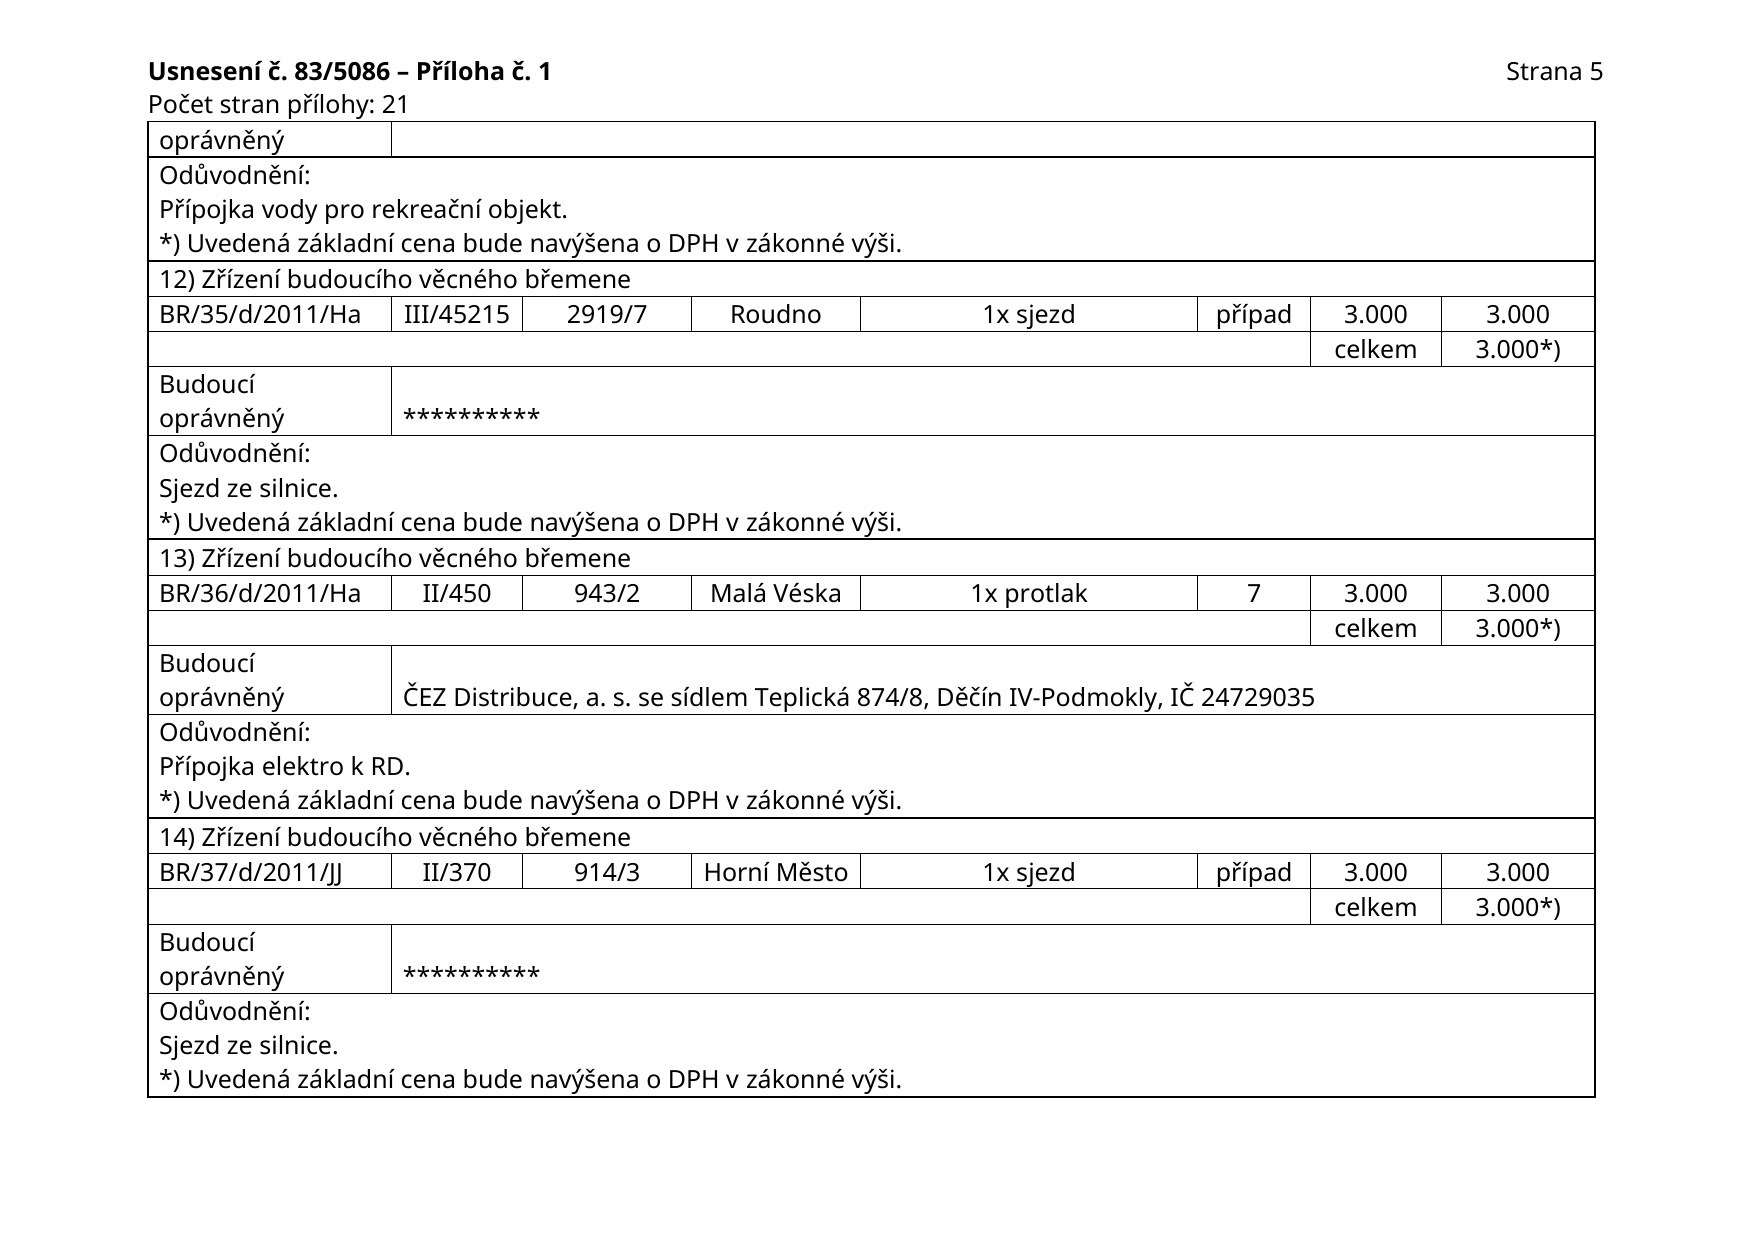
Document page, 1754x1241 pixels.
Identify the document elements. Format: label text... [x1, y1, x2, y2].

table_cell 14) Zřízení budoucího věcného břemene [149, 819, 1594, 853]
table_cell II/370 [392, 854, 522, 888]
table_cell 3.000 [1442, 297, 1594, 331]
table_cell 12) Zřízení budoucího věcného břemene [149, 262, 1594, 296]
table_cell 3.000 [1311, 576, 1441, 609]
table_cell Budoucí oprávněný [149, 646, 391, 714]
table_cell 3.000 [1311, 297, 1441, 331]
table_cell 3.000*) [1442, 889, 1594, 923]
table_cell BR/37/d/2011/JJ [149, 854, 391, 888]
table_cell Malá Véska [692, 576, 860, 609]
table_cell 1x sjezd [861, 854, 1197, 888]
table_cell II/450 [392, 576, 522, 609]
table_cell Budoucí oprávněný [149, 925, 391, 993]
table_cell ČEZ Distribuce, a. s. se sídlem Teplická 874/8, Děčín IV-Podmokly, IČ 24729035 [392, 646, 1594, 714]
table_cell 7 [1198, 576, 1310, 609]
table_cell 3.000 [1442, 576, 1594, 609]
table_cell oprávněný [149, 122, 391, 156]
table_cell [149, 889, 1310, 923]
table_cell BR/36/d/2011/Ha [149, 576, 391, 609]
table_cell 3.000 [1311, 854, 1441, 888]
table_cell 2919/7 [523, 297, 691, 331]
table_cell Horní Město [692, 854, 860, 888]
table_cell Roudno [692, 297, 860, 331]
table_cell Odůvodnění: Přípojka elektro k RD. *) Uvedená základní cena bude navýšena o DPH v zákonné výši. [149, 715, 1594, 817]
table_cell ********** [392, 925, 1594, 993]
table_cell III/45215 [392, 297, 522, 331]
table_cell celkem [1311, 611, 1441, 645]
table_cell 1x sjezd [861, 297, 1197, 331]
table_cell Budoucí oprávněný [149, 367, 391, 435]
table_cell 3.000 [1442, 854, 1594, 888]
table_cell 13) Zřízení budoucího věcného břemene [149, 540, 1594, 574]
table_cell 3.000*) [1442, 611, 1594, 645]
table_cell případ [1198, 854, 1310, 888]
table_cell Odůvodnění: Sjezd ze silnice. *) Uvedená základní cena bude navýšena o DPH v zákonné výši. [149, 436, 1594, 538]
table_cell 3.000*) [1442, 332, 1594, 366]
table_cell 1x protlak [861, 576, 1197, 609]
table_cell celkem [1311, 889, 1441, 923]
table_cell BR/35/d/2011/Ha [149, 297, 391, 331]
table_cell případ [1198, 297, 1310, 331]
table_cell Odůvodnění: Sjezd ze silnice. *) Uvedená základní cena bude navýšena o DPH v zákonné výši. [149, 994, 1594, 1096]
table_cell celkem [1311, 332, 1441, 366]
table_cell [149, 611, 1310, 645]
table_cell Odůvodnění: Přípojka vody pro rekreační objekt. *) Uvedená základní cena bude navýšena o DPH v zákonné výši. [149, 158, 1594, 259]
table_cell 943/2 [523, 576, 691, 609]
table_cell [149, 332, 1310, 366]
table_cell ********** [392, 367, 1594, 435]
table_cell 914/3 [523, 854, 691, 888]
table_cell [392, 122, 1594, 156]
